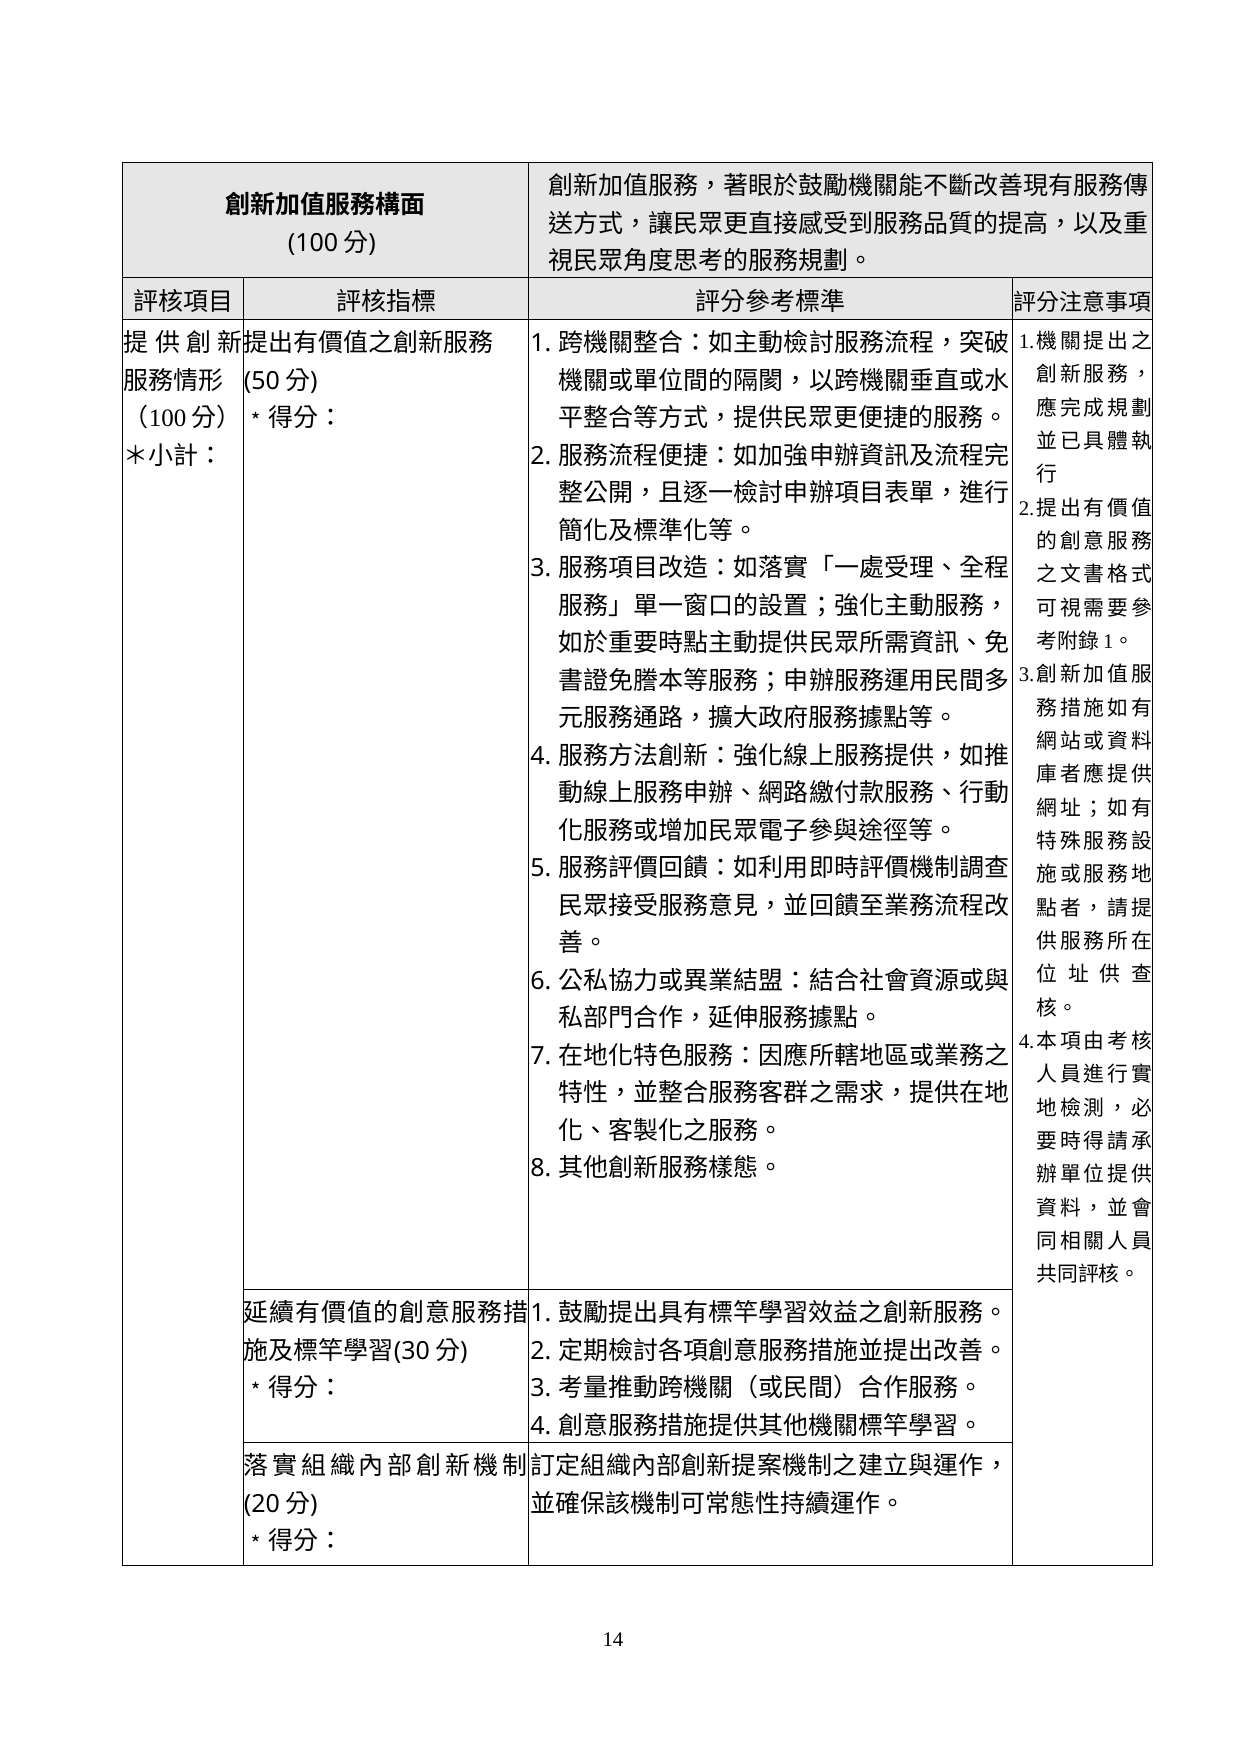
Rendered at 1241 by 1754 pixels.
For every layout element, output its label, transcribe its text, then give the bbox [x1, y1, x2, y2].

table_cell 評核指標 [244, 278, 528, 319]
table_cell 延續有價值的創意服務措施及標竿學習(30分) ﹡得分： [244, 1290, 528, 1442]
table_cell [1013, 1442, 1152, 1565]
table_cell 評分參考標準 [529, 278, 1012, 319]
table_header 創新加值服務，著眼於鼓勵機關能不斷改善現有服務傳送方式，讓民眾更直接感受到服務品質的提高，以及重視民眾角度思考的服務規劃。 [529, 163, 1152, 277]
table_cell 提供創新服務情形 （100分） ＊小計： [123, 320, 243, 1565]
table_cell 評分注意事項 [1013, 278, 1152, 319]
table_cell [1013, 1289, 1152, 1442]
table_cell 落實組織內部創新機制(20分) ﹡得分： [244, 1443, 528, 1565]
table_header 創新加值服務構面 (100分) [123, 163, 528, 277]
table_cell 跨機關整合：如主動檢討服務流程，突破機關或單位間的隔閡，以跨機關垂直或水平整合等方式，提供民眾更便捷的服務。 服務流程便捷：如加強申辦資訊及流程完整公開，且逐一檢討申辦項目表單，進行簡化及標準化等。 服務項目改造：如落實「一處受理、全程服務」單一窗口的設置；強化主動服務，如於重要時點主動提供民眾所需資訊、免書證免謄本等服務；申辦服務運用民間多元服務通路，擴大政府服務據點等。 服務方法創新：強化線上服務提供，如推動線上服務申辦、網路繳付款服務、行動化服務或增加民眾電子參與途徑等。 服務評價回饋：如利用即時評價機制調查民眾接受服務意見，並回饋至業務流程改善。 公私協力或異業結盟：結合社會資源或與私部門合作，延伸服務據點。 在地化特色服務：因應所轄地區或業務之特性，並整合服務客群之需求，提供在地化、客製化之服務。 其他創新服務樣態。 [529, 320, 1012, 1288]
table_cell 鼓勵提出具有標竿學習效益之創新服務。 定期檢討各項創意服務措施並提出改善。 考量推動跨機關（或民間）合作服務。 創意服務措施提供其他機關標竿學習。 [529, 1290, 1012, 1442]
table_cell 提出有價值之創新服務(50分) ﹡得分： [244, 320, 528, 1288]
table_cell 評核項目 [123, 278, 243, 319]
table_cell 訂定組織內部創新提案機制之建立與運作，並確保該機制可常態性持續運作。 [529, 1443, 1012, 1565]
table_cell 機關提出之創新服務，應完成規劃並已具體執行 提出有價值的創意服務之文書格式可視需要參考附錄1。 創新加值服務措施如有網站或資料庫者應提供網址；如有特殊服務設施或服務地點者，請提供服務所在位址供查核。 本項由考核人員進行實地檢測，必要時得請承辦單位提供資料，並會同相關人員共同評核。 [1013, 320, 1152, 1288]
